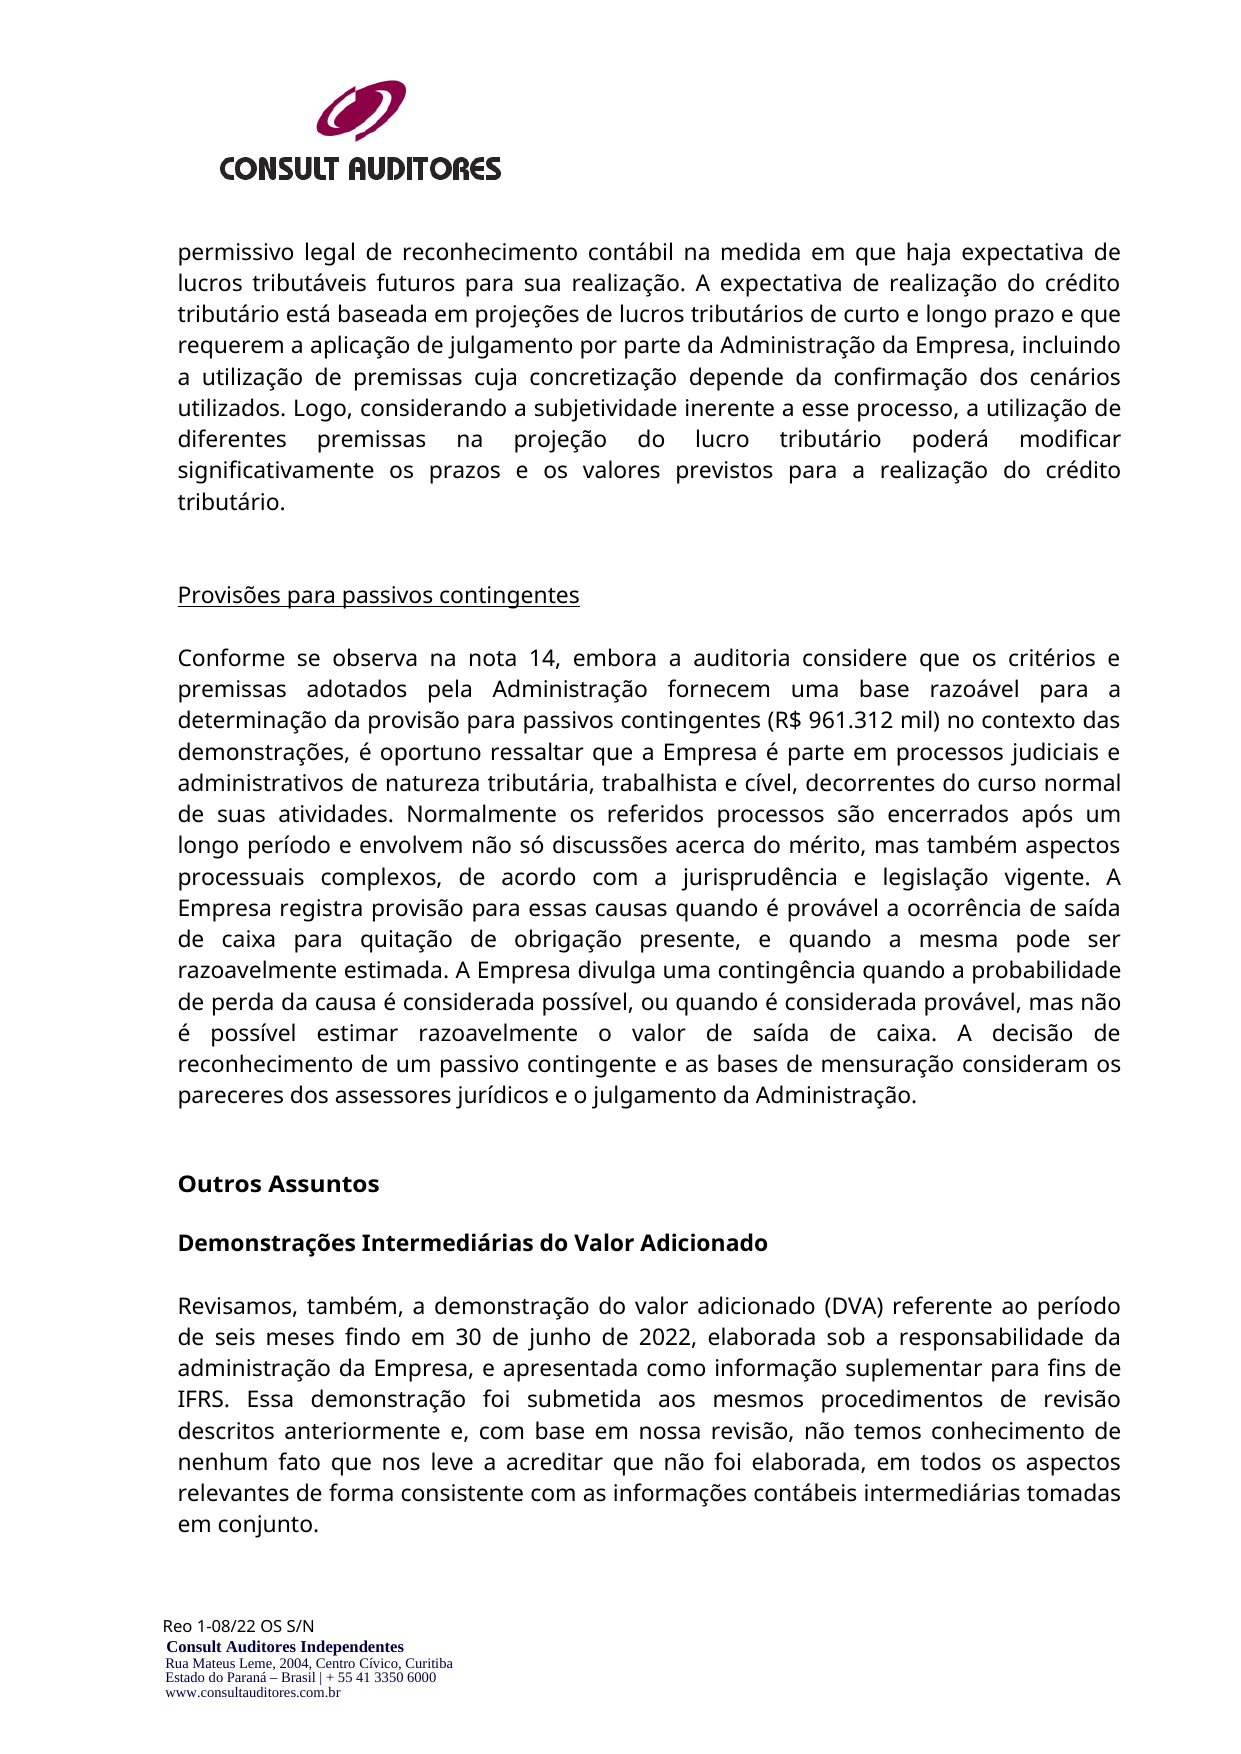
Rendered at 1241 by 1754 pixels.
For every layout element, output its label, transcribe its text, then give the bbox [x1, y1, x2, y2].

text Conforme se observa na nota 14, embora a auditoria considere que os critérios e premissas adotados pela Administração fornecem uma base razoável para a determinação da provisão para passivos contingentes (R$ 961.312 mil) no contexto das demonstrações, é oportuno ressaltar que a Empresa é parte em processos judiciais e administrativos de natureza tributária, trabalhista e cível, decorrentes do curso normal de suas atividades. Normalmente os referidos processos são encerrados após um longo período e envolvem não só discussões acerca do mérito, mas também aspectos processuais complexos, de acordo com a jurisprudência e legislação vigente. A Empresa registra provisão para essas causas quando é provável a ocorrência de saída de caixa para quitação de obrigação presente, e quando a mesma pode ser razoavelmente estimada. A Empresa divulga uma contingência quando a probabilidade de perda da causa é considerada possível, ou quando é considerada provável, mas não é possível estimar razoavelmente o valor de saída de caixa. A decisão de reconhecimento de um passivo contingente e as bases de mensuração consideram os pareceres dos assessores jurídicos e o julgamento da Administração. [177, 642, 1122, 1110]
text Demonstrações Intermediárias do Valor Adicionado [177, 1227, 1122, 1258]
picture [214, 75, 507, 191]
text Revisamos, também, a demonstração do valor adicionado (DVA) referente ao período de seis meses findo em 30 de junho de 2022, elaborada sob a responsabilidade da administração da Empresa, e apresentada como informação suplementar para fins de IFRS. Essa demonstração foi submetida aos mesmos procedimentos de revisão descritos anteriormente e, com base em nossa revisão, não temos conhecimento de nenhum fato que nos leve a acreditar que não foi elaborada, em todos os aspectos relevantes de forma consistente com as informações contábeis intermediárias tomadas em conjunto. [177, 1289, 1122, 1539]
text permissivo legal de reconhecimento contábil na medida em que haja expectativa de lucros tributáveis futuros para sua realização. A expectativa de realização do crédito tributário está baseada em projeções de lucros tributários de curto e longo prazo e que requerem a aplicação de julgamento por parte da Administração da Empresa, incluindo a utilização de premissas cuja concretização depende da confirmação dos cenários utilizados. Logo, considerando a subjetividade inerente a esse processo, a utilização de diferentes premissas na projeção do lucro tributário poderá modificar significativamente os prazos e os valores previstos para a realização do crédito tributário. [177, 235, 1122, 517]
text Outros Assuntos [177, 1169, 1122, 1198]
text Provisões para passivos contingentes [177, 579, 1122, 610]
